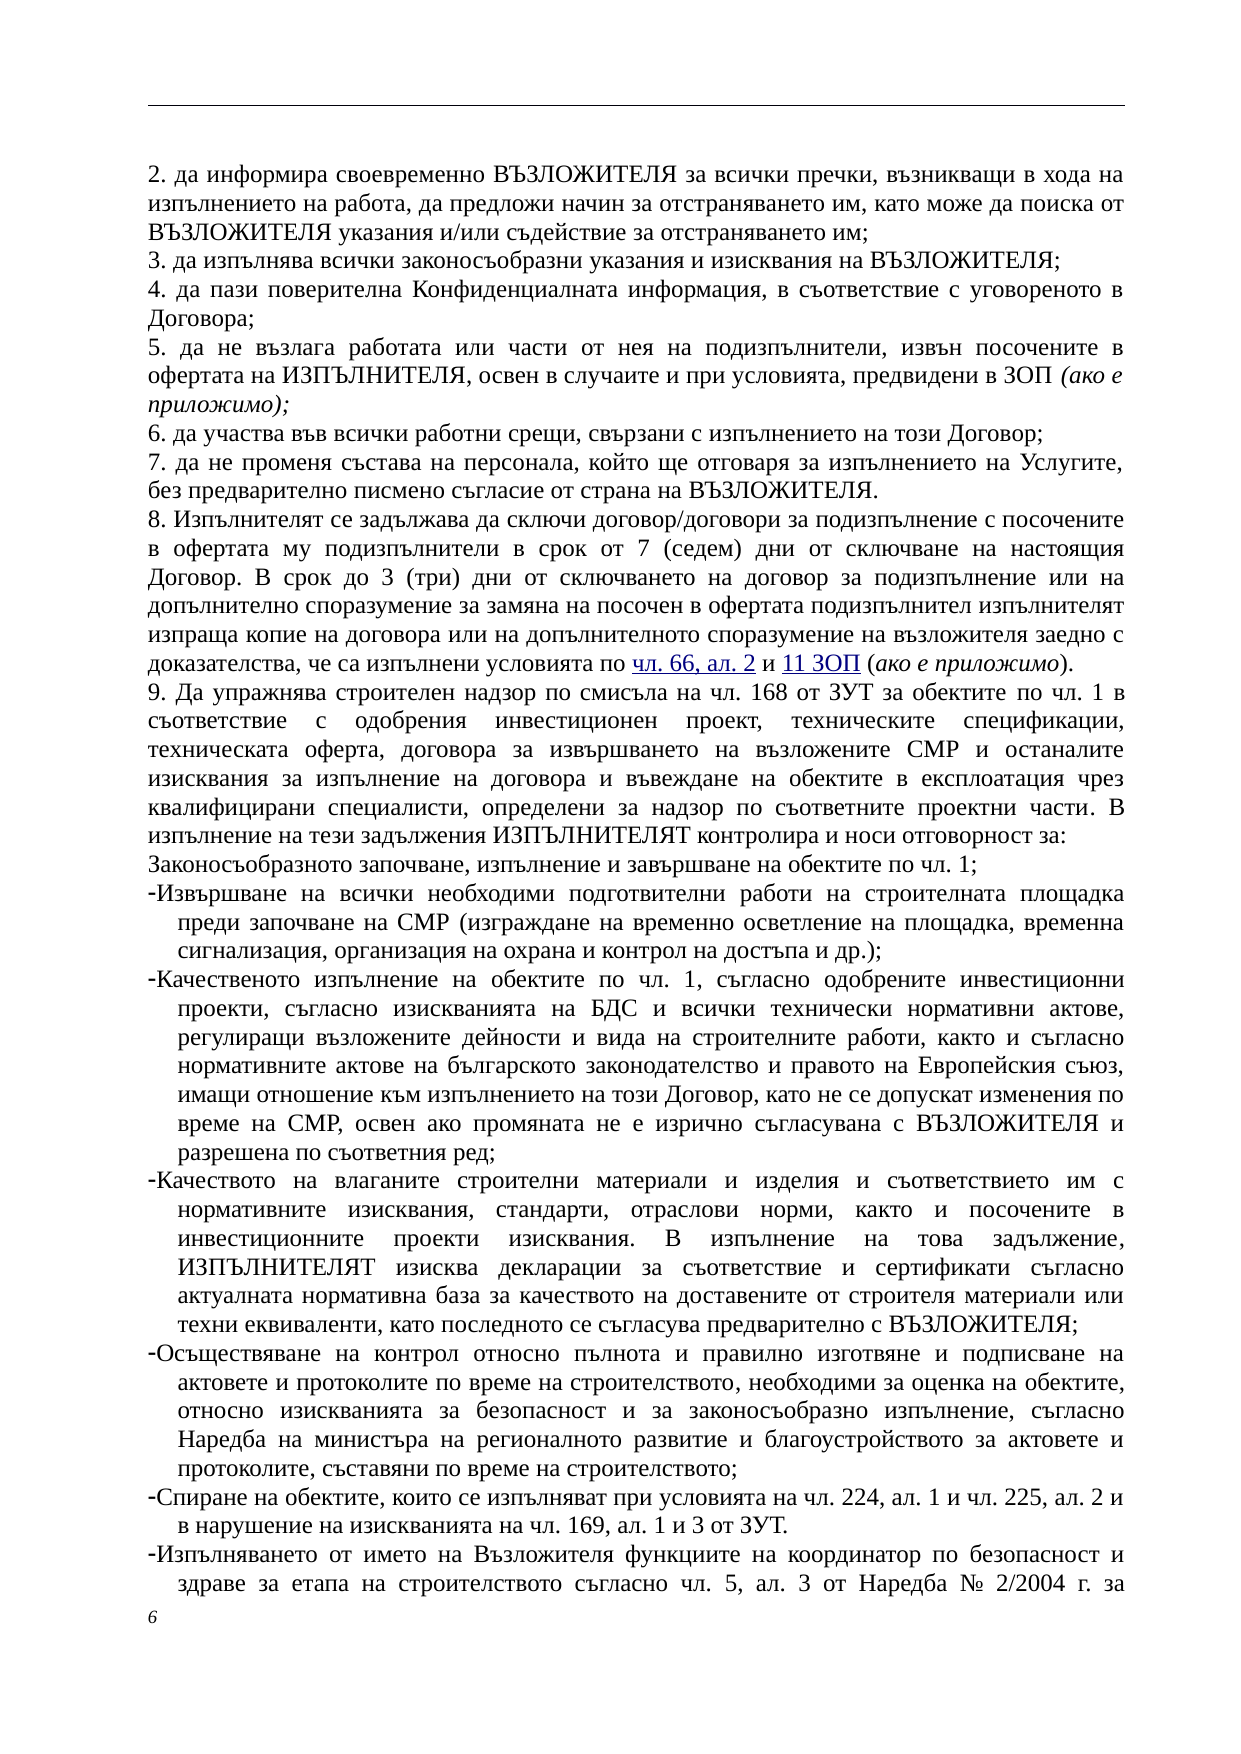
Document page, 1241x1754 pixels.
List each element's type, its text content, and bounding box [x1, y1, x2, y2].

list Извършване на всички необходими подготвителни работи на строителната площадка преди започване на СМР (изграждане на временно осветление на площадка, временна сигнализация, организация на охрана и контрол на достъпа и др.); [148, 878, 1125, 964]
text 2. да информира своевременно ВЪЗЛОЖИТЕЛЯ за всички пречки, възникващи в хода на изпълнението на работа, да предложи начин за отстраняването им, като може да поиска от ВЪЗЛОЖИТЕЛЯ указания и/или съдействие за отстраняването им; [148, 159, 1125, 246]
text 4. да пази поверителна Конфиденциалната информация, в съответствие с уговореното в Договора; [148, 274, 1125, 332]
text 6. да участва във всички работни срещи, свързани с изпълнението на този Договор; [148, 418, 1125, 447]
text 7. да не променя състава на персонала, който ще отговаря за изпълнението на Услугите, без предварително писмено съгласие от страна на ВЪЗЛОЖИТЕЛЯ. [148, 447, 1125, 504]
list Качеството на влаганите строителни материали и изделия и съответствието им с нормативните изисквания, стандарти, отраслови норми, както и посочените в инвестиционните проекти изисквания. В изпълнение на това задължение, ИЗПЪЛНИТЕЛЯТ изисква декларации за съответствие и сертификати съгласно актуалната нормативна база за качеството на доставените от строителя материали или техни еквиваленти, като последното се съгласува предварително с ВЪЗЛОЖИТЕЛЯ; [148, 1166, 1125, 1338]
list Спиране на обектите, които се изпълняват при условията на чл. 224, ал. 1 и чл. 225, ал. 2 и в нарушение на изискванията на чл. 169, ал. 1 и 3 от ЗУТ. [148, 1482, 1125, 1539]
list Осъществяване на контрол относно пълнота и правилно изготвяне и подписване на актовете и протоколите по време на строителството, необходими за оценка на обектите, относно изискванията за безопасност и за законосъобразно изпълнение, съгласно Наредба на министъра на регионалното развитие и благоустройството за актовете и протоколите, съставяни по време на строителството; [148, 1338, 1125, 1482]
text 3. да изпълнява всички законосъобразни указания и изисквания на ВЪЗЛОЖИТЕЛЯ; [148, 246, 1125, 274]
list Изпълняването от името на Възложителя функциите на координатор по безопасност и здраве за етапа на строителството съгласно чл. 5, ал. 3 от Наредба № 2/2004 г. за [148, 1539, 1125, 1597]
text 9. Да упражнява строителен надзор по смисъла на чл. 168 от ЗУТ за обектите по чл. 1 в съответствие с одобрения инвестиционен проект, техническите спецификации, техническата оферта, договора за извършването на възложените СМР и останалите изисквания за изпълнение на договора и въвеждане на обектите в експлоатация чрез квалифицирани специалисти, определени за надзор по съответните проектни части. В изпълнение на тези задължения ИЗПЪЛНИТЕЛЯТ контролира и носи отговорност за: [148, 677, 1125, 849]
text Законосъобразното започване, изпълнение и завършване на обектите по чл. 1; [148, 849, 1125, 878]
list Качественото изпълнение на обектите по чл. 1, съгласно одобрените инвестиционни проекти, съгласно изискванията на БДС и всички технически нормативни актове, регулиращи възложените дейности и вида на строителните работи, както и съгласно нормативните актове на българското законодателство и правото на Европейския съюз, имащи отношение към изпълнението на този Договор, като не се допускат изменения по време на СМР, освен ако промяната не е изрично съгласувана с ВЪЗЛОЖИТЕЛЯ и разрешена по съответния ред; [148, 964, 1125, 1166]
text 5. да не възлага работата или части от нея на подизпълнители, извън посочените в офертата на ИЗПЪЛНИТЕЛЯ, освен в случаите и при условията, предвидени в ЗОП (ако е приложимо); [148, 332, 1125, 418]
text 8. Изпълнителят се задължава да сключи договор/договори за подизпълнение с посочените в офертата му подизпълнители в срок от 7 (седем) дни от сключване на настоящия Договор. В срок до 3 (три) дни от сключването на договор за подизпълнение или на допълнително споразумение за замяна на посочен в офертата подизпълнител изпълнителят изпраща копие на договора или на допълнителното споразумение на възложителя заедно с доказателства, че са изпълнени условията по чл. 66, ал. 2 и 11 ЗОП (ако е приложимо). [148, 504, 1125, 677]
